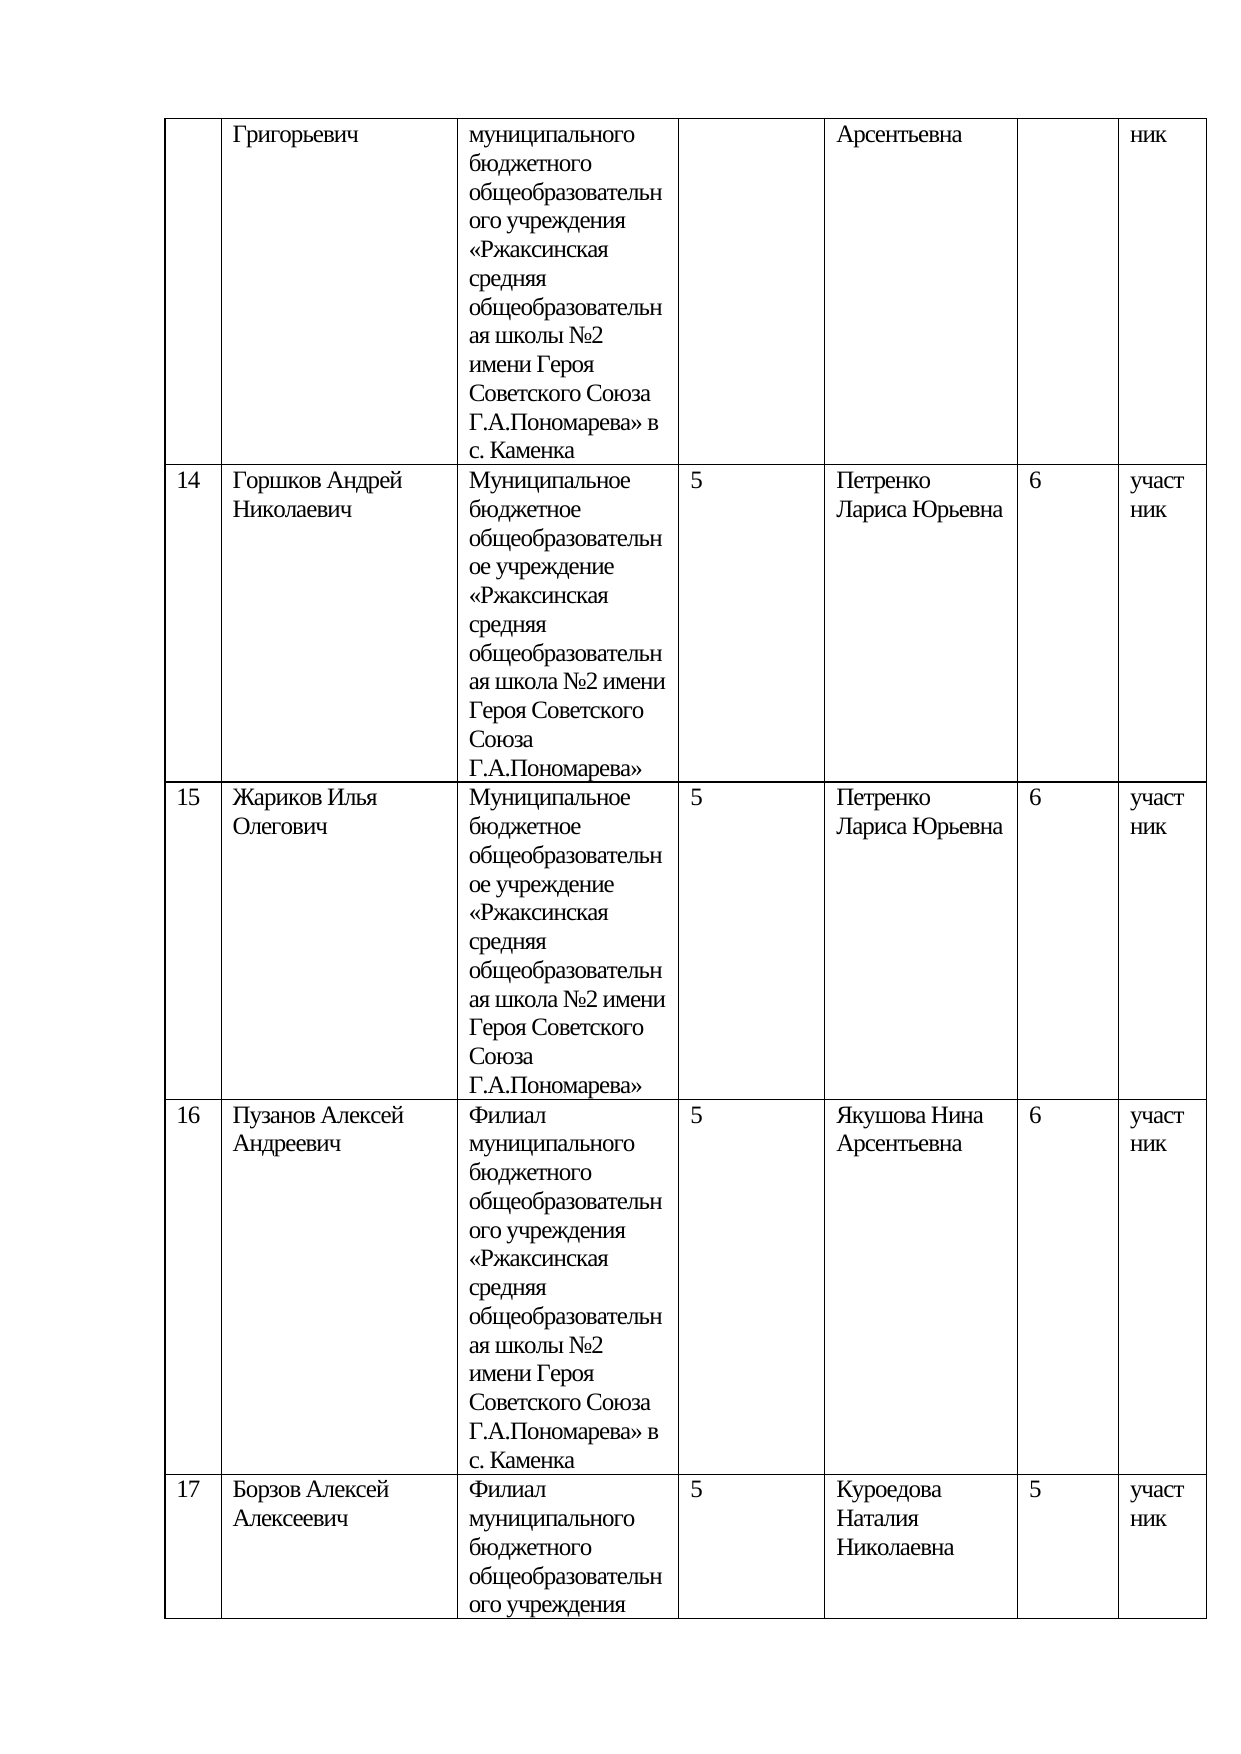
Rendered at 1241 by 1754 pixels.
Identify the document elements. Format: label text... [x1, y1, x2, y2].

table_cell [1018, 119, 1118, 464]
table_cell 6 [1018, 465, 1118, 781]
table_cell муниципального бюджетного общеобразовательного учреждения «Ржаксинская средняя общеобразовательная школы №2 имени Героя Советского Союза Г.А.Пономарева» в с. Каменка [458, 119, 678, 464]
table_cell ник [1119, 119, 1206, 464]
table_cell 6 [1018, 783, 1118, 1099]
table_cell Горшков Андрей Николаевич [222, 465, 457, 781]
table_cell 16 [166, 1100, 221, 1473]
table_cell участник [1119, 1100, 1206, 1473]
table_cell [679, 119, 824, 464]
table_cell Борзов Алексей Алексеевич [222, 1475, 457, 1618]
table_cell Куроедова Наталия Николаевна [825, 1475, 1017, 1618]
table_cell Петренко Лариса Юрьевна [825, 783, 1017, 1099]
table_cell Филиал муниципального бюджетного общеобразовательного учреждения «Ржаксинская средняя общеобразовательная школы №2 имени Героя Советского Союза Г.А.Пономарева» в с. Каменка [458, 1100, 678, 1473]
table_cell 14 [166, 465, 221, 781]
table_cell Арсентьевна [825, 119, 1017, 464]
table_cell 5 [679, 1100, 824, 1473]
table_cell 5 [679, 465, 824, 781]
table_cell Григорьевич [222, 119, 457, 464]
table_cell 15 [166, 783, 221, 1099]
table_cell Жариков Илья Олегович [222, 783, 457, 1099]
table_cell участник [1119, 783, 1206, 1099]
table_cell [166, 119, 221, 464]
table_cell 6 [1018, 1100, 1118, 1473]
table_cell 5 [679, 1475, 824, 1618]
table_cell Филиал муниципального бюджетного общеобразовательного учреждения [458, 1475, 678, 1618]
table_cell участник [1119, 1475, 1206, 1618]
table_cell 5 [1018, 1475, 1118, 1618]
table_cell Пузанов Алексей Андреевич [222, 1100, 457, 1473]
table_cell Петренко Лариса Юрьевна [825, 465, 1017, 781]
table_cell Муниципальное бюджетное общеобразовательное учреждение «Ржаксинская средняя общеобразовательная школа №2 имени Героя Советского Союза Г.А.Пономарева» [458, 465, 678, 781]
table_cell Якушова Нина Арсентьевна [825, 1100, 1017, 1473]
table_cell 17 [166, 1475, 221, 1618]
table_cell Муниципальное бюджетное общеобразовательное учреждение «Ржаксинская средняя общеобразовательная школа №2 имени Героя Советского Союза Г.А.Пономарева» [458, 783, 678, 1099]
table_cell 5 [679, 783, 824, 1099]
table_cell участник [1119, 465, 1206, 781]
